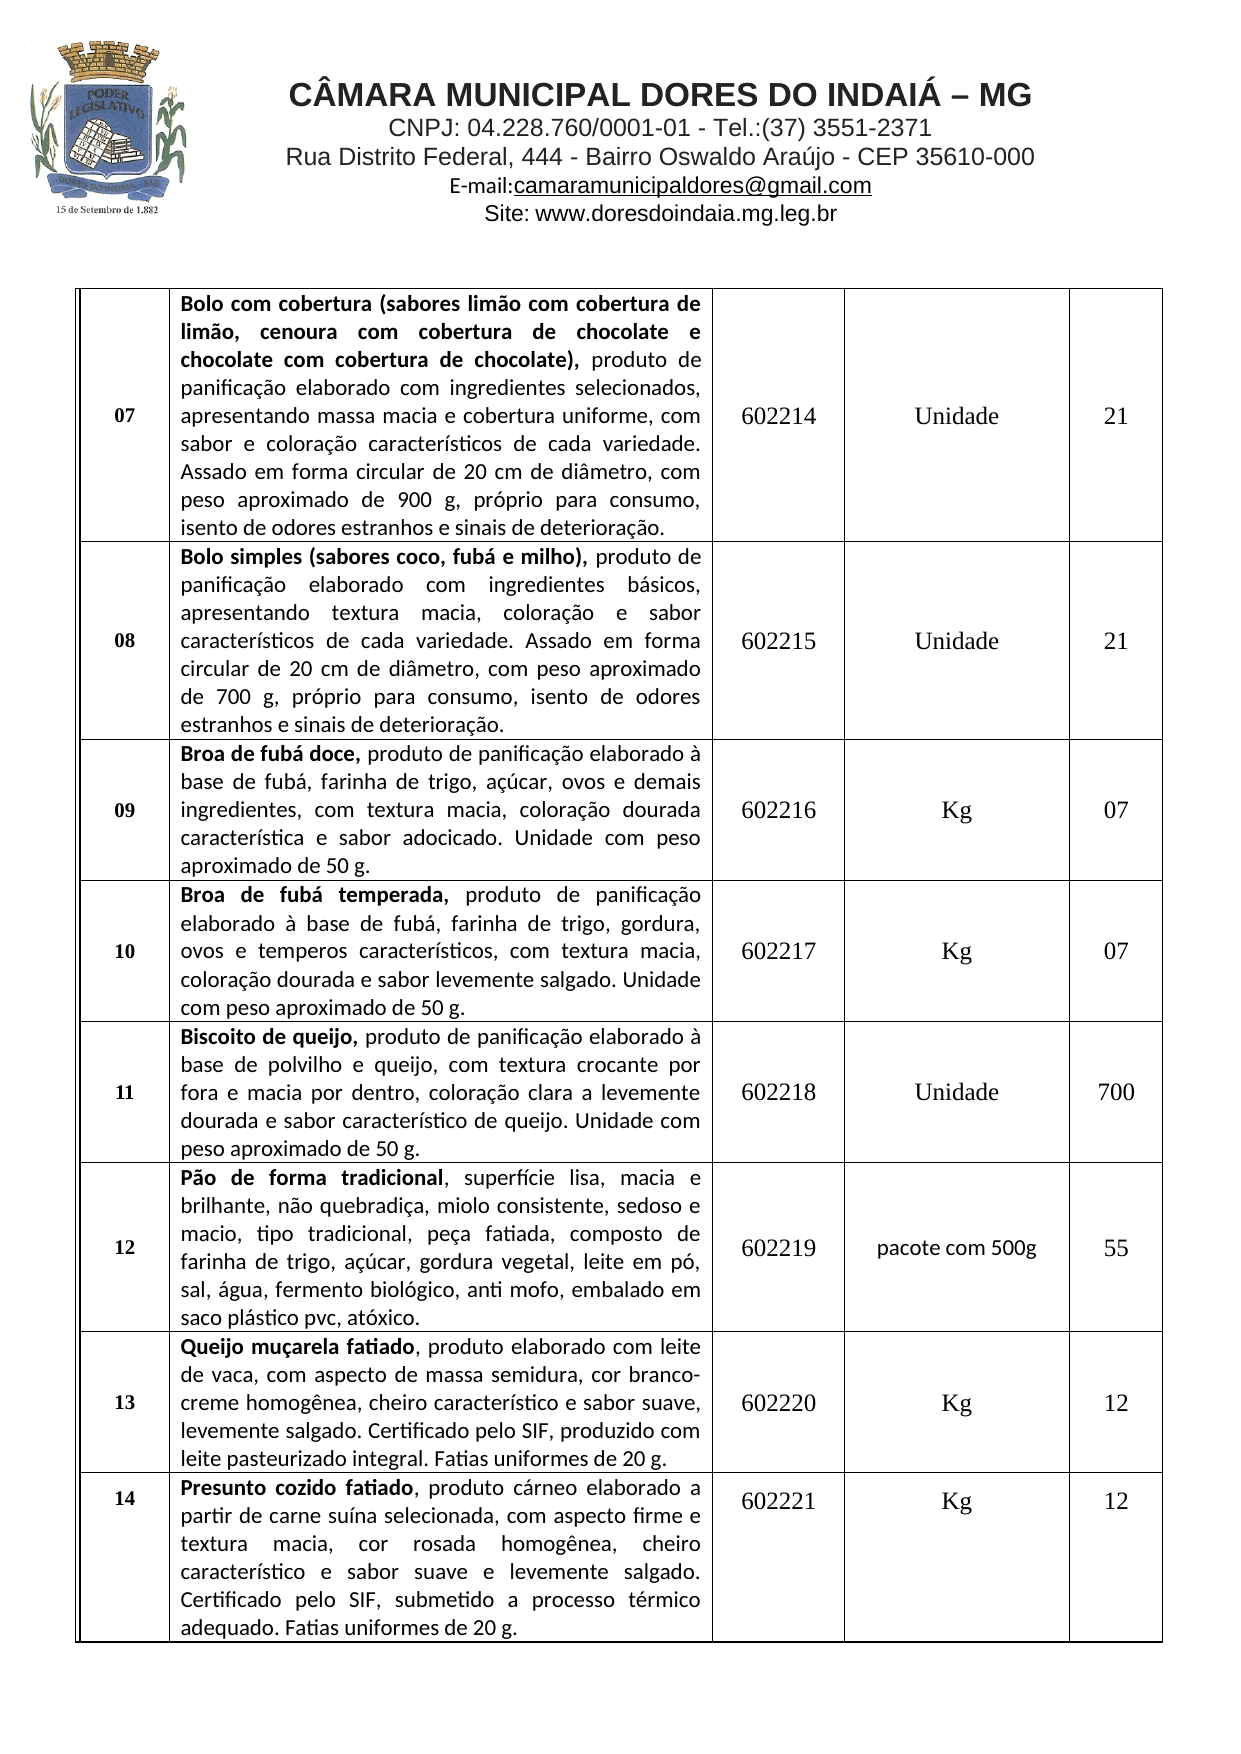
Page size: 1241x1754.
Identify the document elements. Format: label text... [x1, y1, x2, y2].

table_cell 602221 [713, 1473, 844, 1641]
table_cell 12 [1070, 1332, 1162, 1472]
table_cell Pão de forma tradicional, superfície lisa, macia e brilhante, não quebradiça, miolo consistente, sedoso e macio, tipo tradicional, peça fatiada, composto de farinha de trigo, açúcar, gordura vegetal, leite em pó, sal, água, fermento biológico, anti mofo, embalado em saco plástico pvc, atóxico. [170, 1163, 712, 1331]
table_cell 10 [81, 881, 169, 1021]
table_cell Unidade [845, 1022, 1069, 1162]
table_cell 11 [81, 1022, 169, 1162]
table_cell pacote com 500g [845, 1163, 1069, 1331]
table_cell Broa de fubá doce, produto de panificação elaborado à base de fubá, farinha de trigo, açúcar, ovos e demais ingredientes, com textura macia, coloração dourada característica e sabor adocicado. Unidade com peso aproximado de 50 g. [170, 740, 712, 879]
table_cell Unidade [845, 289, 1069, 541]
table_cell 602220 [713, 1332, 844, 1472]
table_cell Kg [845, 881, 1069, 1021]
table_cell 602214 [713, 289, 844, 541]
table_cell 602215 [713, 542, 844, 738]
table_cell Broa de fubá temperada, produto de panificação elaborado à base de fubá, farinha de trigo, gordura, ovos e temperos característicos, com textura macia, coloração dourada e sabor levemente salgado. Unidade com peso aproximado de 50 g. [170, 881, 712, 1021]
table_cell Queijo muçarela fatiado, produto elaborado com leite de vaca, com aspecto de massa semidura, cor branco-creme homogênea, cheiro característico e sabor suave, levemente salgado. Certificado pelo SIF, produzido com leite pasteurizado integral. Fatias uniformes de 20 g. [170, 1332, 712, 1472]
table_cell Kg [845, 1473, 1069, 1641]
table_cell 21 [1070, 289, 1162, 541]
table_cell 09 [81, 740, 169, 879]
table_cell 602216 [713, 740, 844, 879]
table_cell Bolo simples (sabores coco, fubá e milho), produto de panificação elaborado com ingredientes básicos, apresentando textura macia, coloração e sabor característicos de cada variedade. Assado em forma circular de 20 cm de diâmetro, com peso aproximado de 700 g, próprio para consumo, isento de odores estranhos e sinais de deterioração. [170, 542, 712, 738]
table_cell 12 [1070, 1473, 1162, 1641]
table_cell 07 [1070, 740, 1162, 879]
table_cell 700 [1070, 1022, 1162, 1162]
table_cell Kg [845, 740, 1069, 879]
table_cell 602218 [713, 1022, 844, 1162]
table_cell Biscoito de queijo, produto de panificação elaborado à base de polvilho e queijo, com textura crocante por fora e macia por dentro, coloração clara a levemente dourada e sabor característico de queijo. Unidade com peso aproximado de 50 g. [170, 1022, 712, 1162]
table_cell 13 [81, 1332, 169, 1472]
table_cell 602219 [713, 1163, 844, 1331]
table_cell 07 [1070, 881, 1162, 1021]
table_cell 14 [81, 1473, 169, 1641]
table_cell 08 [81, 542, 169, 738]
table_cell 602217 [713, 881, 844, 1021]
table_cell Bolo com cobertura (sabores limão com cobertura de limão, cenoura com cobertura de chocolate e chocolate com cobertura de chocolate), produto de panificação elaborado com ingredientes selecionados, apresentando massa macia e cobertura uniforme, com sabor e coloração característicos de cada variedade. Assado em forma circular de 20 cm de diâmetro, com peso aproximado de 900 g, próprio para consumo, isento de odores estranhos e sinais de deterioração. [170, 289, 712, 541]
table_cell 21 [1070, 542, 1162, 738]
table_cell Presunto cozido fatiado, produto cárneo elaborado a partir de carne suína selecionada, com aspecto firme e textura macia, cor rosada homogênea, cheiro característico e sabor suave e levemente salgado. Certificado pelo SIF, submetido a processo térmico adequado. Fatias uniformes de 20 g. [170, 1473, 712, 1641]
table_cell Unidade [845, 542, 1069, 738]
table_cell 12 [81, 1163, 169, 1331]
table_cell Kg [845, 1332, 1069, 1472]
table_cell 07 [81, 289, 169, 541]
table_cell 55 [1070, 1163, 1162, 1331]
